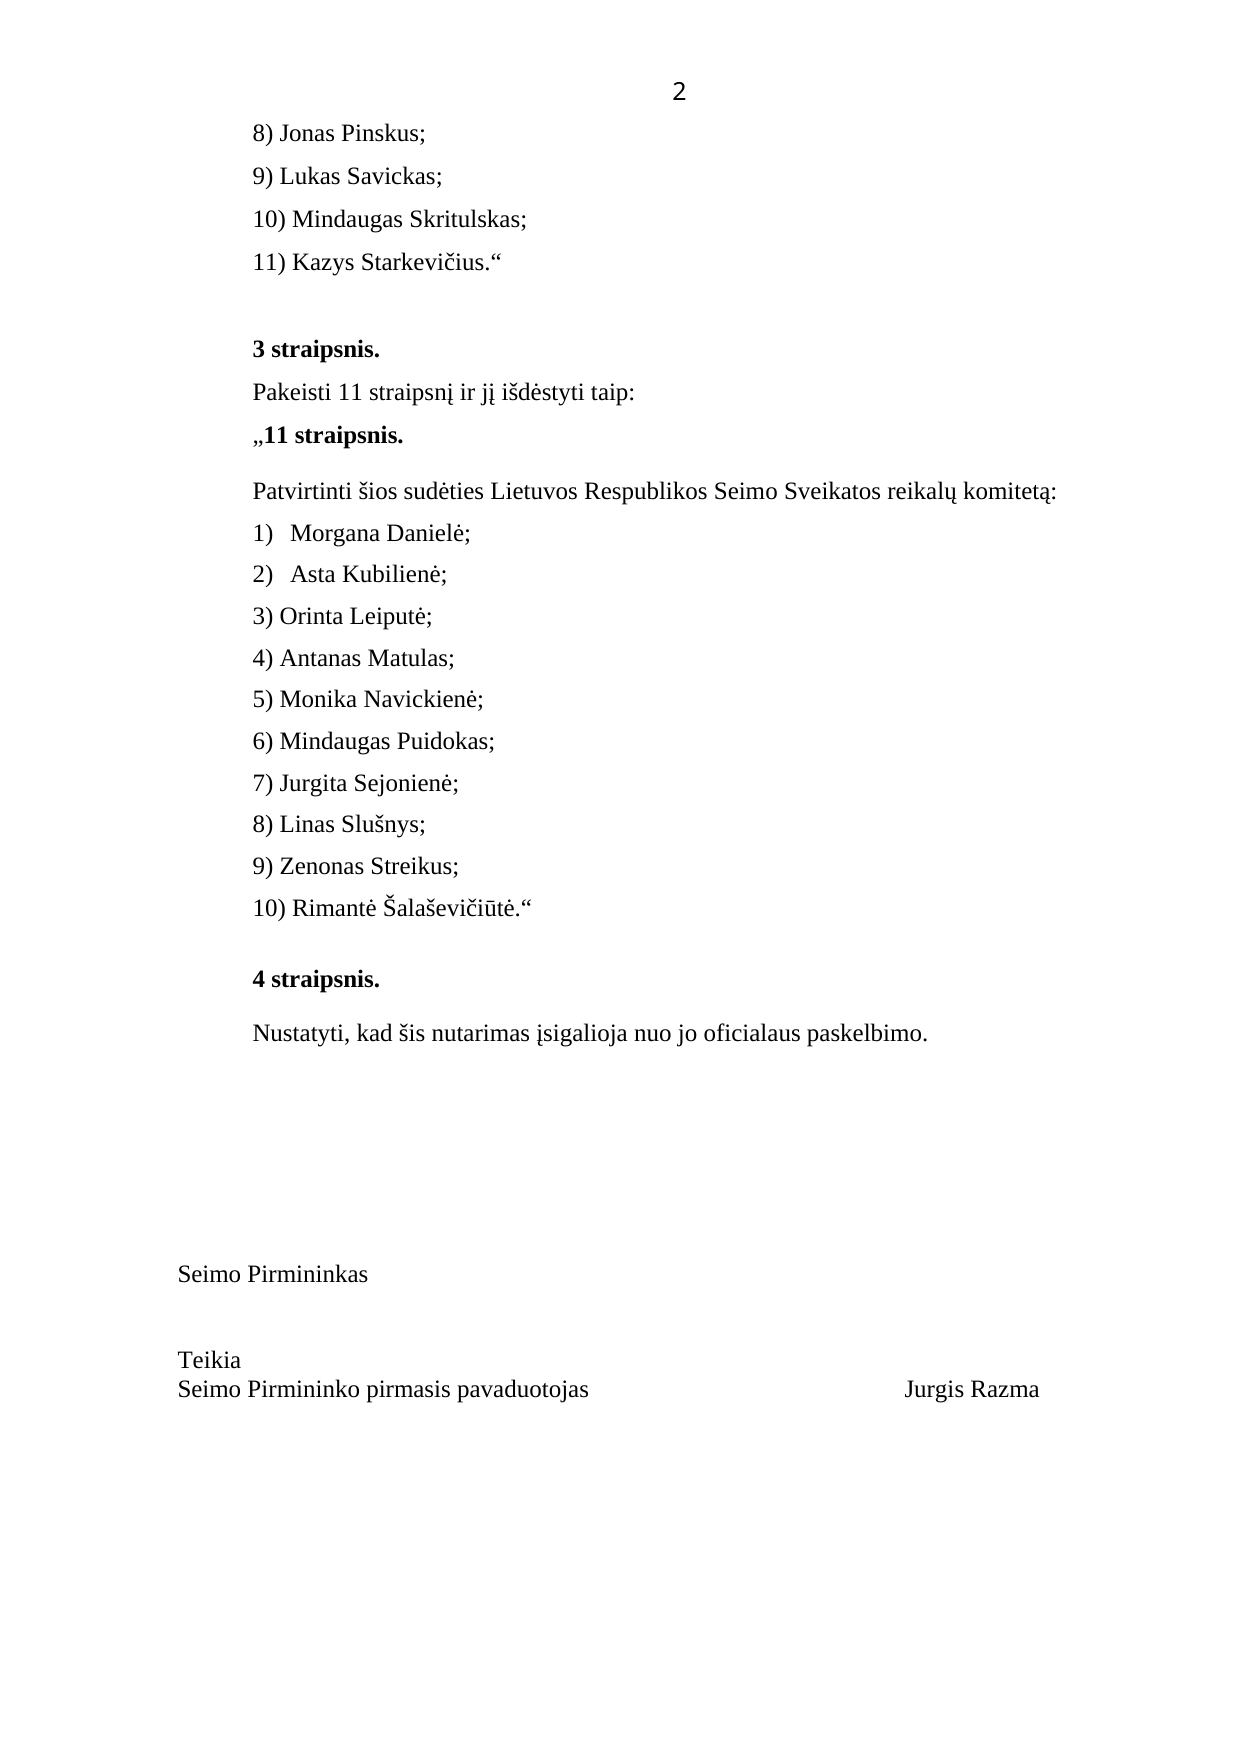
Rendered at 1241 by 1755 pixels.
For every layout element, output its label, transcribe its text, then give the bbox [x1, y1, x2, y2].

text 8) Linas Slušnys; [177, 796, 1181, 838]
text Seimo Pirmininkas [177, 1259, 1181, 1288]
text 7) Jurgita Sejonienė; [177, 755, 1181, 796]
text Teikia [177, 1346, 1181, 1374]
text 5) Monika Navickienė; [177, 671, 1181, 713]
list Asta Kubilienė; [252, 546, 1181, 588]
text 9) Lukas Savickas; [177, 161, 1181, 190]
text Pakeisti 11 straipsnį ir jį išdėstyti taip: [177, 377, 1181, 406]
text 4) Antanas Matulas; [177, 630, 1181, 671]
text 11) Kazys Starkevičius.“ [177, 247, 1181, 276]
text 8) Jonas Pinskus; [177, 118, 1181, 147]
text 6) Mindaugas Puidokas; [177, 713, 1181, 755]
text 4 straipsnis. [177, 964, 1181, 993]
text Seimo Pirmininko pirmasis pavaduotojas (Parašas Jurgis Razma [177, 1374, 1181, 1403]
text 10) Rimantė Šalaševičiūtė.“ [177, 880, 1181, 921]
text 10) Mindaugas Skritulskas; [177, 204, 1181, 233]
text „11 straipsnis. [177, 420, 1181, 449]
text Patvirtinti šios sudėties Lietuvos Respublikos Seimo Sveikatos reikalų komitetą: [177, 463, 1181, 505]
text 3 straipsnis. [177, 334, 1181, 362]
text Nustatyti, kad šis nutarimas įsigalioja nuo jo oficialaus paskelbimo. [177, 1008, 1181, 1047]
text 3) Orinta Leiputė; [177, 588, 1181, 630]
list Morgana Danielė; [252, 505, 1181, 546]
text 9) Zenonas Streikus; [177, 838, 1181, 880]
